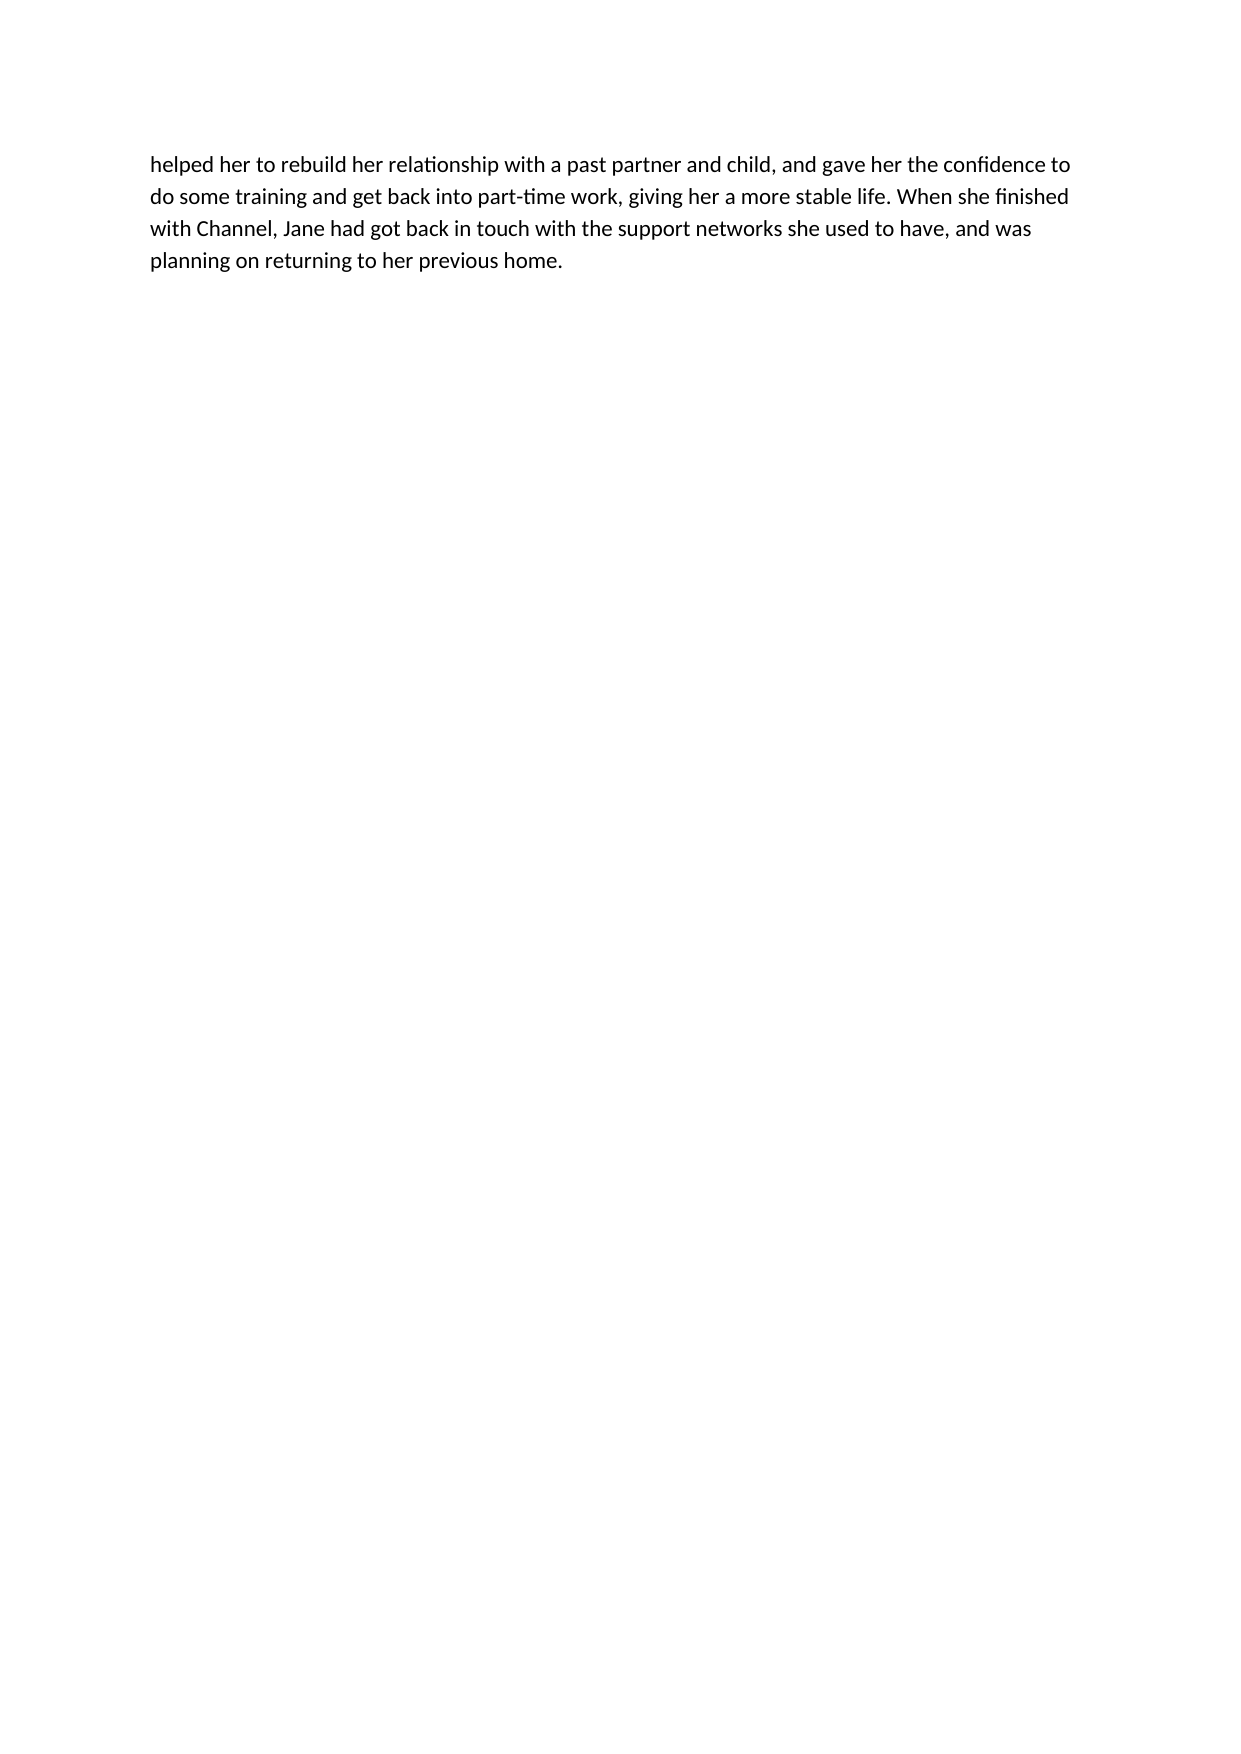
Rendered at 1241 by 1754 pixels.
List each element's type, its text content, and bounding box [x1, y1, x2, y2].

text helped her to rebuild her relationship with a past partner and child, and gave her the confidence to do some training and get back into part-time work, giving her a more stable life. When she finished with Channel, Jane had got back in touch with the support networks she used to have, and was planning on returning to her previous home. [150, 150, 1091, 274]
